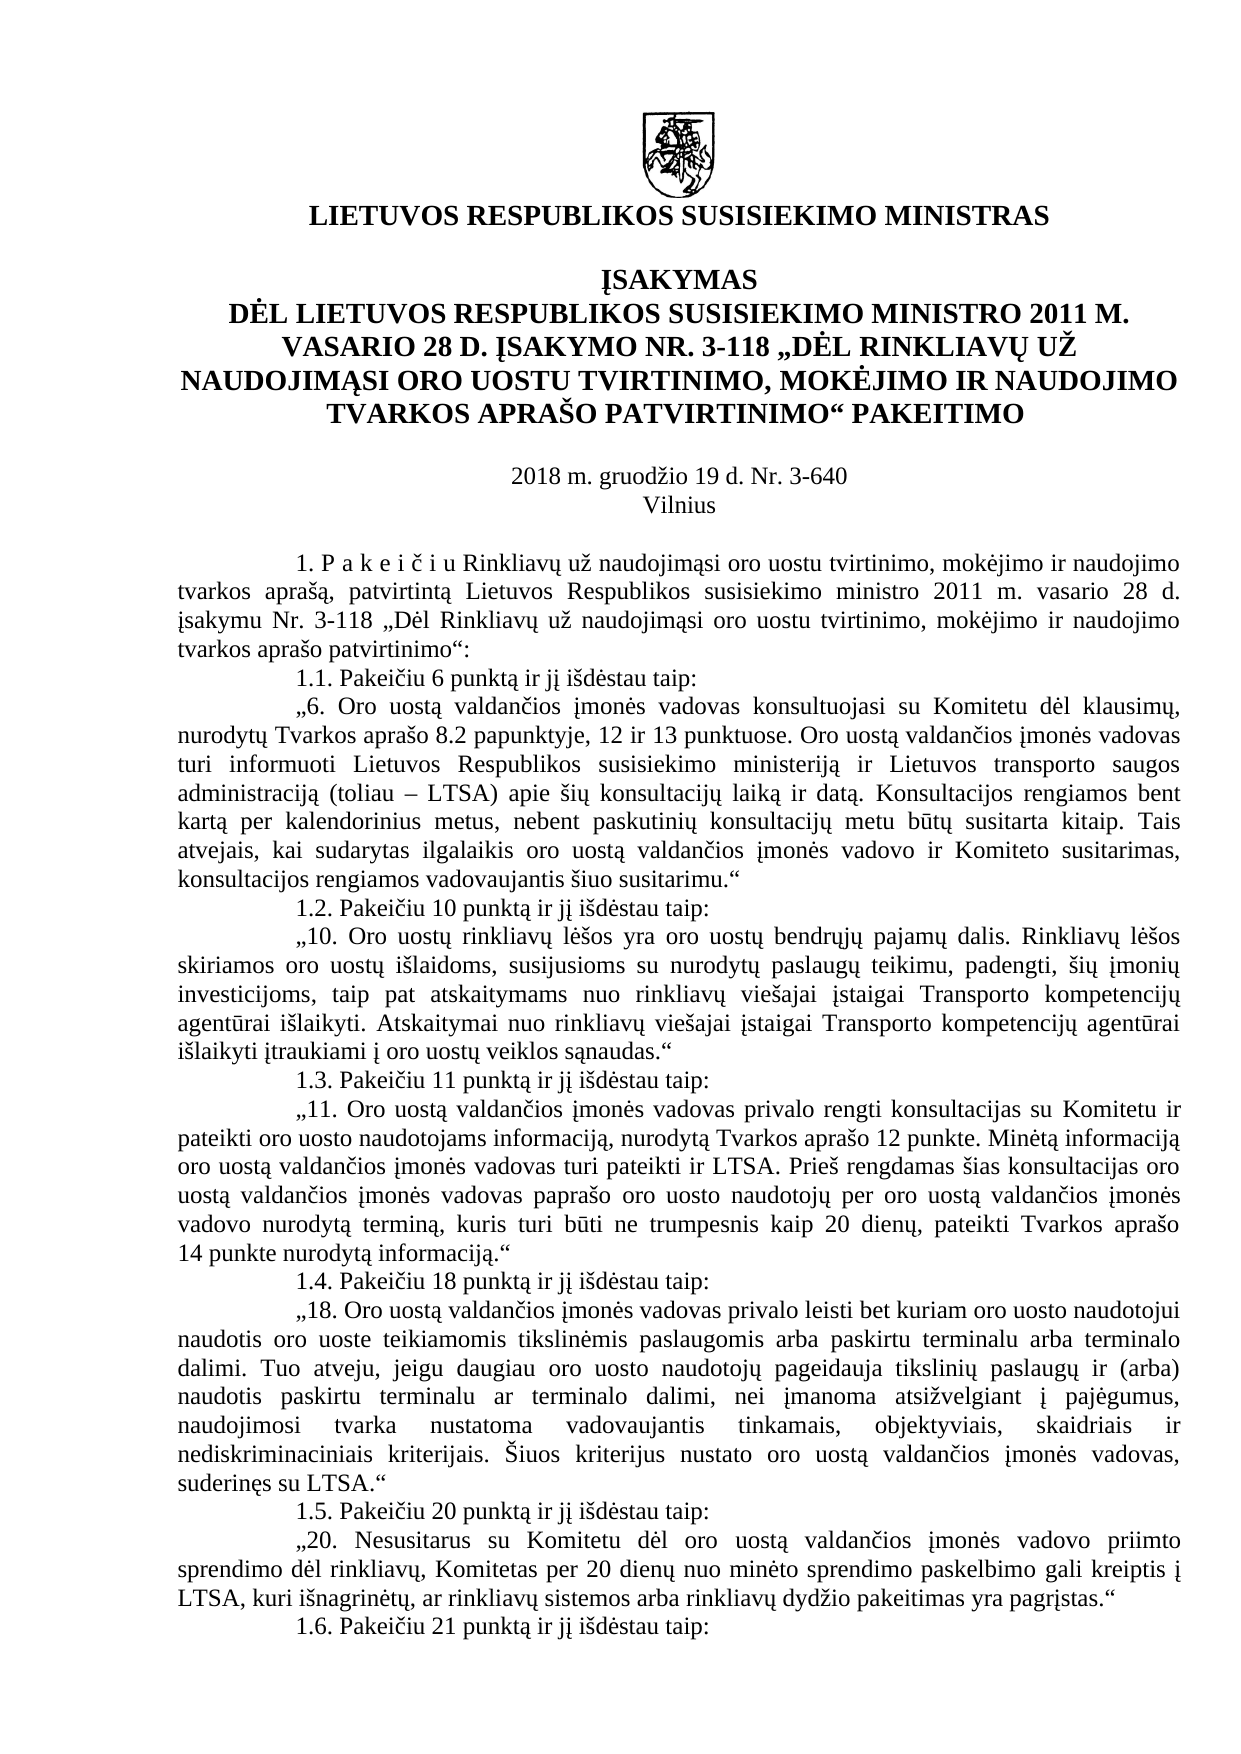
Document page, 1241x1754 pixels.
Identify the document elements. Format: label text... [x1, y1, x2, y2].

text 1.2. Pakeičiu 10 punktą ir jį išdėstau taip: [177, 893, 1181, 921]
text 2018 m. gruodžio 19 d. Nr. 3-640 [177, 461, 1181, 490]
text „11. Oro uostą valdančios įmonės vadovas privalo rengti konsultacijas su Komitetu ir pateikti oro uosto naudotojams informaciją, nurodytą Tvarkos aprašo 12 punkte. Minėtą informaciją oro uostą valdančios įmonės vadovas turi pateikti ir LTSA. Prieš rengdamas šias konsultacijas oro uostą valdančios įmonės vadovas paprašo oro uosto naudotojų per oro uostą valdančios įmonės vadovo nurodytą terminą, kuris turi būti ne trumpesnis kaip 20 dienų, pateikti Tvarkos aprašo 14 punkte nurodytą informaciją.“ [177, 1094, 1181, 1266]
text „10. Oro uostų rinkliavų lėšos yra oro uostų bendrųjų pajamų dalis. Rinkliavų lėšos skiriamos oro uostų išlaidoms, susijusioms su nurodytų paslaugų teikimu, padengti, šių įmonių investicijoms, taip pat atskaitymams nuo rinkliavų viešajai įstaigai Transporto kompetencijų agentūrai išlaikyti. Atskaitymai nuo rinkliavų viešajai įstaigai Transporto kompetencijų agentūrai išlaikyti įtraukiami į oro uostų veiklos sąnaudas.“ [177, 921, 1181, 1065]
text 1.1. Pakeičiu 6 punktą ir jį išdėstau taip: [177, 663, 1181, 691]
text ĮSAKYMAS [177, 262, 1181, 296]
text Vilnius [177, 490, 1181, 519]
text „6. Oro uostą valdančios įmonės vadovas konsultuojasi su Komitetu dėl klausimų, nurodytų Tvarkos aprašo 8.2 papunktyje, 12 ir 13 punktuose. Oro uostą valdančios įmonės vadovas turi informuoti Lietuvos Respublikos susisiekimo ministeriją ir Lietuvos transporto saugos administraciją (toliau – LTSA) apie šių konsultacijų laiką ir datą. Konsultacijos rengiamos bent kartą per kalendorinius metus, nebent paskutinių konsultacijų metu būtų susitarta kitaip. Tais atvejais, kai sudarytas ilgalaikis oro uostą valdančios įmonės vadovo ir Komiteto susitarimas, konsultacijos rengiamos vadovaujantis šiuo susitarimu.“ [177, 691, 1181, 893]
text LIETUVOS RESPUBLIKOS SUSISIEKIMO MINISTRAS [177, 198, 1181, 231]
text 1.3. Pakeičiu 11 punktą ir jį išdėstau taip: [177, 1065, 1181, 1094]
text „18. Oro uostą valdančios įmonės vadovas privalo leisti bet kuriam oro uosto naudotojui naudotis oro uoste teikiamomis tikslinėmis paslaugomis arba paskirtu terminalu arba terminalo dalimi. Tuo atveju, jeigu daugiau oro uosto naudotojų pageidauja tikslinių paslaugų ir (arba) naudotis paskirtu terminalu ar terminalo dalimi, nei įmanoma atsižvelgiant į pajėgumus, naudojimosi tvarka nustatoma vadovaujantis tinkamais, objektyviais, skaidriais ir nediskriminaciniais kriterijais. Šiuos kriterijus nustato oro uostą valdančios įmonės vadovas, suderinęs su LTSA.“ [177, 1295, 1181, 1496]
text 1. P a k e i č i u Rinkliavų už naudojimąsi oro uostu tvirtinimo, mokėjimo ir naudojimo tvarkos aprašą, patvirtintą Lietuvos Respublikos susisiekimo ministro 2011 m. vasario 28 d. įsakymu Nr. 3-118 „Dėl Rinkliavų už naudojimąsi oro uostu tvirtinimo, mokėjimo ir naudojimo tvarkos aprašo patvirtinimo“: [177, 548, 1181, 663]
text 1.6. Pakeičiu 21 punktą ir jį išdėstau taip: [177, 1611, 1181, 1640]
text „20. Nesusitarus su Komitetu dėl oro uostą valdančios įmonės vadovo priimto sprendimo dėl rinkliavų, Komitetas per 20 dienų nuo minėto sprendimo paskelbimo gali kreiptis į LTSA, kuri išnagrinėtų, ar rinkliavų sistemos arba rinkliavų dydžio pakeitimas yra pagrįstas.“ [177, 1525, 1181, 1611]
text 1.4. Pakeičiu 18 punktą ir jį išdėstau taip: [177, 1266, 1181, 1295]
text Dėl LIETUVOS RESPUBLIKOS SUSISIEKIMO MINISTRO 2011 M. VASARIO 28 D. ĮSAKYMO NR. 3-118 „DĖL RINKLIAVŲ UŽ NAUDOJIMĄSI ORO UOSTU TVIRTINIMO, MOKĖJIMO IR NAUDOJIMO TVARKOS APRAŠO PATVIRTINIMO“ PAKEITIMO [177, 296, 1181, 430]
text 1.5. Pakeičiu 20 punktą ir jį išdėstau taip: [177, 1496, 1181, 1525]
